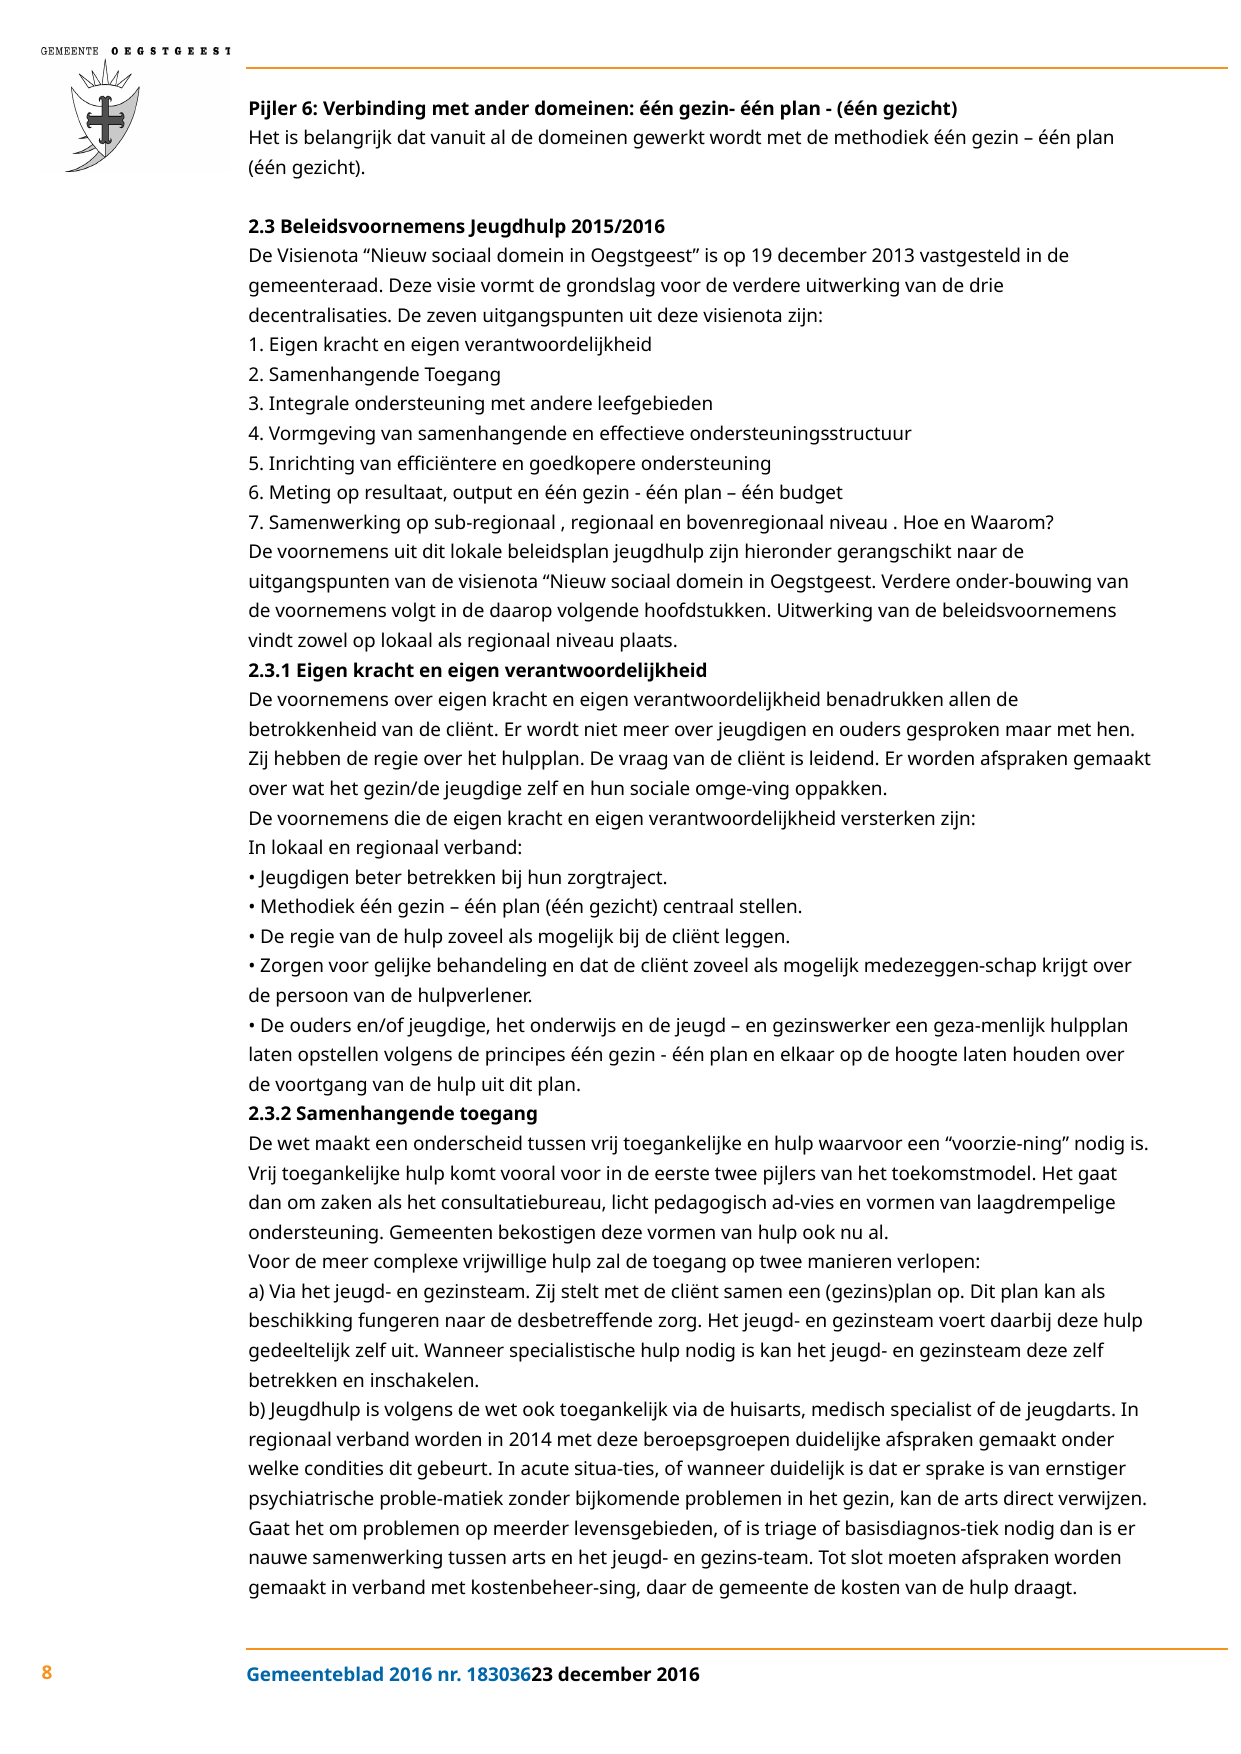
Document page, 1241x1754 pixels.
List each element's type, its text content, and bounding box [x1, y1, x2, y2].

text a) Via het jeugd- en gezinsteam. Zij stelt met de cliënt samen een (gezins)plan op. Dit plan kan als beschikking fungeren naar de desbetreffende zorg. Het jeugd- en gezinsteam voert daarbij deze hulp gedeeltelijk zelf uit. Wanneer specialistische hulp nodig is kan het jeugd- en gezinsteam deze zelf betrekken en inschakelen. [248, 1278, 1152, 1393]
text De Visienota “Nieuw sociaal domein in Oegstgeest” is op 19 december 2013 vastgesteld in de gemeenteraad. Deze visie vormt de grondslag voor de verdere uitwerking van de drie decentralisaties. De zeven uitgangspunten uit deze visienota zijn: [248, 243, 1152, 328]
text • De regie van de hulp zoveel als mogelijk bij de cliënt leggen. [248, 923, 1152, 949]
text 7. Samenwerking op sub-regionaal , regionaal en bovenregionaal niveau . Hoe en Waarom? [248, 509, 1152, 535]
text 1. Eigen kracht en eigen verantwoordelijkheid [248, 331, 1152, 357]
text 2.3.1 Eigen kracht en eigen verantwoordelijkheid [248, 657, 1152, 683]
text • Jeugdigen beter betrekken bij hun zorgtraject. [248, 864, 1152, 890]
text Pijler 6: Verbinding met ander domeinen: één gezin- één plan - (één gezicht) [248, 95, 1152, 121]
text De voornemens uit dit lokale beleidsplan jeugdhulp zijn hieronder gerangschikt naar de uitgangspunten van de visienota “Nieuw sociaal domein in Oegstgeest. Verdere onder-bouwing van de voornemens volgt in de daarop volgende hoofdstukken. Uitwerking van de beleidsvoornemens vindt zowel op lokaal als regionaal niveau plaats. [248, 538, 1152, 653]
text Het is belangrijk dat vanuit al de domeinen gewerkt wordt met de methodiek één gezin – één plan (één gezicht). [248, 124, 1152, 180]
text 2. Samenhangende Toegang [248, 361, 1152, 387]
text • De ouders en/of jeugdige, het onderwijs en de jeugd – en gezinswerker een geza-menlijk hulpplan laten opstellen volgens de principes één gezin - één plan en elkaar op de hoogte laten houden over de voortgang van de hulp uit dit plan. [248, 1012, 1152, 1097]
text 2.3.2 Samenhangende toegang [248, 1101, 1152, 1126]
text De voornemens over eigen kracht en eigen verantwoordelijkheid benadrukken allen de betrokkenheid van de cliënt. Er wordt niet meer over jeugdigen en ouders gesproken maar met hen. Zij hebben de regie over het hulpplan. De vraag van de cliënt is leidend. Er worden afspraken gemaakt over wat het gezin/de jeugdige zelf en hun sociale omge-ving oppakken. [248, 686, 1152, 801]
text 2.3 Beleidsvoornemens Jeugdhulp 2015/2016 [248, 213, 1152, 239]
text In lokaal en regionaal verband: [248, 834, 1152, 860]
text 4. Vormgeving van samenhangende en effectieve ondersteuningsstructuur [248, 420, 1152, 446]
text • Zorgen voor gelijke behandeling en dat de cliënt zoveel als mogelijk medezeggen-schap krijgt over de persoon van de hulpverlener. [248, 953, 1152, 1008]
text • Methodiek één gezin – één plan (één gezicht) centraal stellen. [248, 893, 1152, 919]
text De voornemens die de eigen kracht en eigen verantwoordelijkheid versterken zijn: [248, 805, 1152, 831]
picture [41, 47, 231, 172]
text 5. Inrichting van efficiëntere en goedkopere ondersteuning [248, 450, 1152, 476]
text 3. Integrale ondersteuning met andere leefgebieden [248, 391, 1152, 416]
text De wet maakt een onderscheid tussen vrij toegankelijke en hulp waarvoor een “voorzie-ning” nodig is. Vrij toegankelijke hulp komt vooral voor in de eerste twee pijlers van het toekomstmodel. Het gaat dan om zaken als het consultatiebureau, licht pedagogisch ad-vies en vormen van laagdrempelige ondersteuning. Gemeenten bekostigen deze vormen van hulp ook nu al. [248, 1130, 1152, 1245]
text 6. Meting op resultaat, output en één gezin - één plan – één budget [248, 479, 1152, 505]
text b) Jeugdhulp is volgens de wet ook toegankelijk via de huisarts, medisch specialist of de jeugdarts. In regionaal verband worden in 2014 met deze beroepsgroepen duidelijke afspraken gemaakt onder welke condities dit gebeurt. In acute situa-ties, of wanneer duidelijk is dat er sprake is van ernstiger psychiatrische proble-matiek zonder bijkomende problemen in het gezin, kan de arts direct verwijzen. Gaat het om problemen op meerder levensgebieden, of is triage of basisdiagnos-tiek nodig dan is er nauwe samenwerking tussen arts en het jeugd- en gezins-team. Tot slot moeten afspraken worden gemaakt in verband met kostenbeheer-sing, daar de gemeente de kosten van de hulp draagt. [248, 1396, 1152, 1600]
text Voor de meer complexe vrijwillige hulp zal de toegang op twee manieren verlopen: [248, 1248, 1152, 1274]
